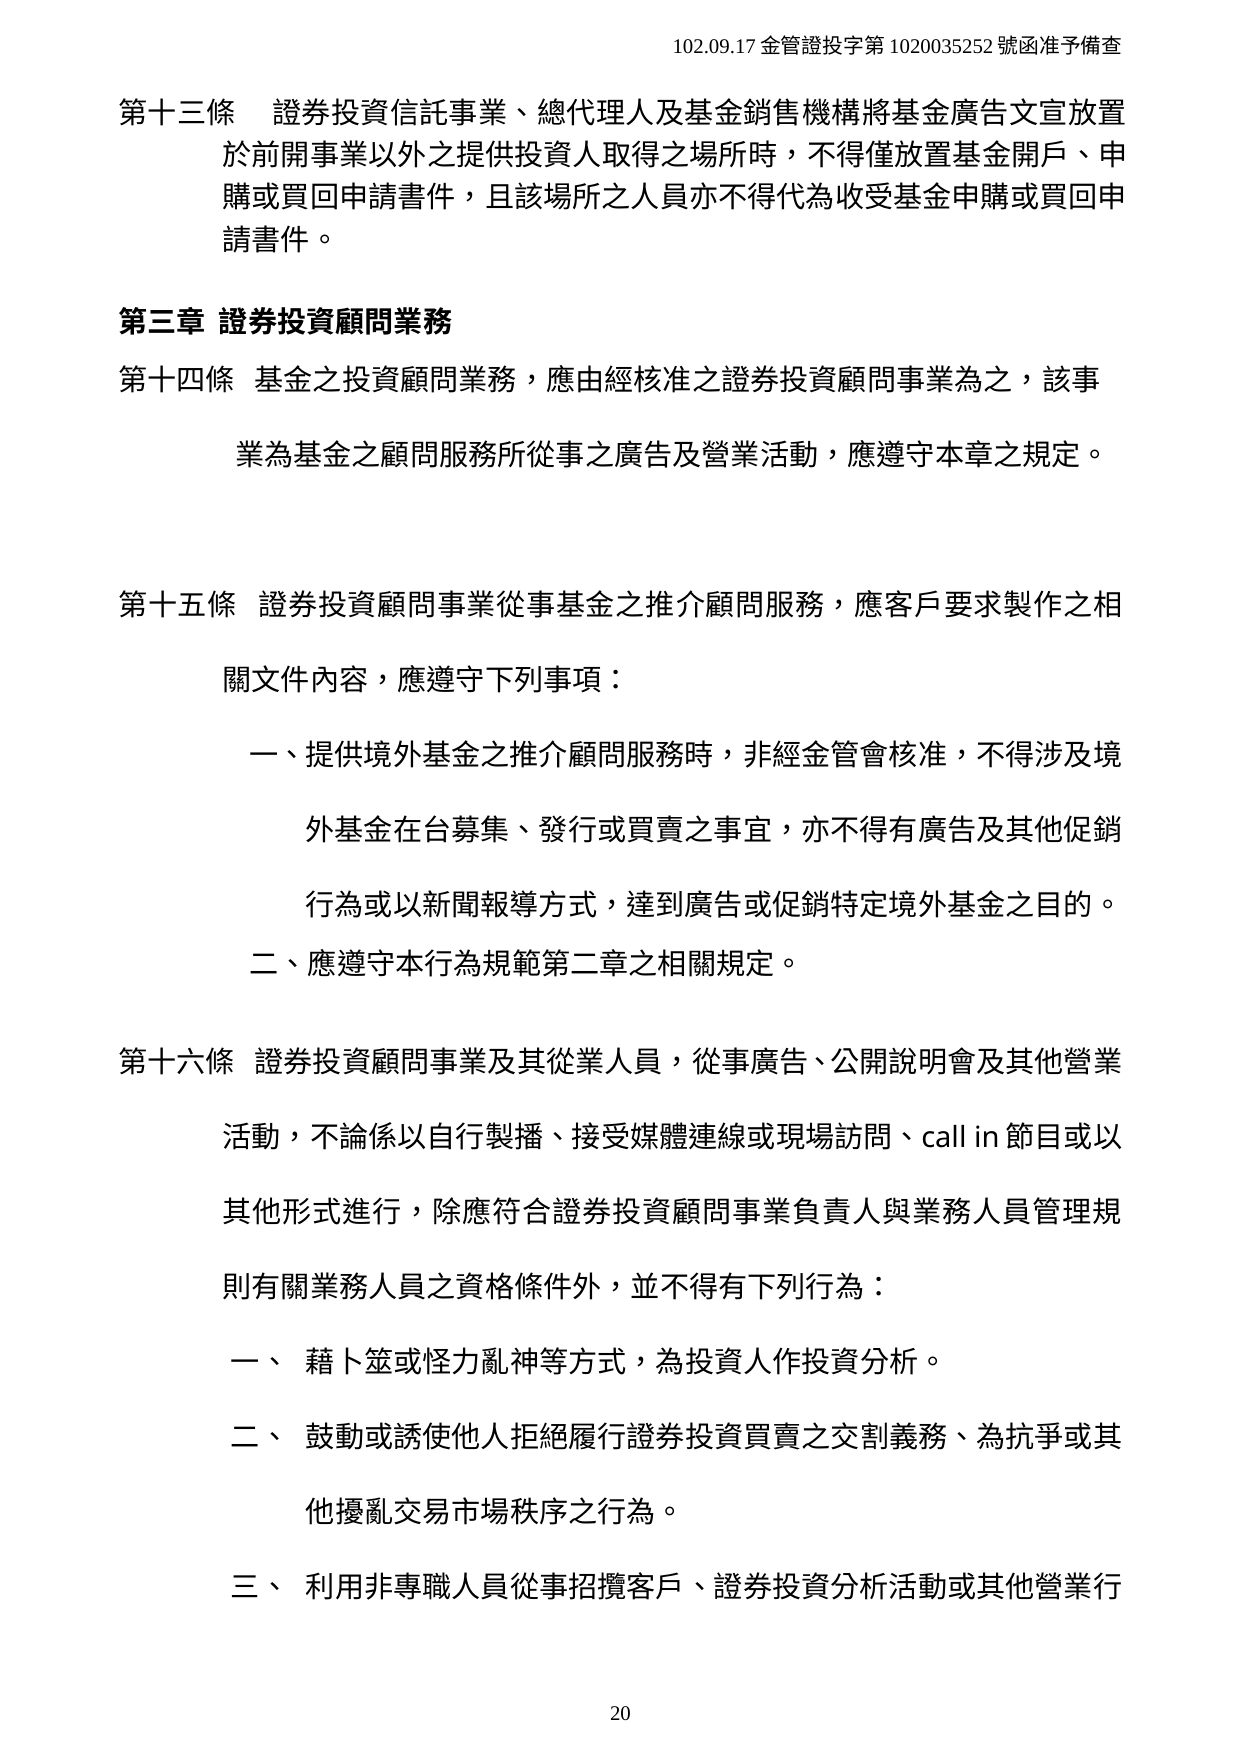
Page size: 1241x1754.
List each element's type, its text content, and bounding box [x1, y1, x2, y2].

text 二、應遵守本行為規範第二章之相關規定。 [249, 941, 1122, 983]
text 第十三條 證券投資信託事業、總代理人及基金銷售機構將基金廣告文宣放置於前開事業以外之提供投資人取得之場所時，不得僅放置基金開戶、申購或買回申請書件，且該場所之人員亦不得代為收受基金申購或買回申請書件。 [118, 89, 1128, 259]
text 第十五條 證券投資顧問事業從事基金之推介顧問服務，應客戶要求製作之相關文件內容，應遵守下列事項： [118, 566, 1122, 716]
text 第十四條 基金之投資顧問業務，應由經核准之證券投資顧問事業為之，該事業為基金之顧問服務所從事之廣告及營業活動，應遵守本章之規定。 [118, 341, 1122, 491]
text 第十六條 證券投資顧問事業及其從業人員，從事廣告、公開說明會及其他營業活動，不論係以自行製播、接受媒體連線或現場訪問、call in節目或以其他形式進行，除應符合證券投資顧問事業負責人與業務人員管理規則有關業務人員之資格條件外，並不得有下列行為： [118, 1023, 1122, 1323]
list 利用非專職人員從事招攬客戶、證券投資分析活動或其他營業行 [231, 1548, 1122, 1623]
text 一、提供境外基金之推介顧問服務時，非經金管會核准，不得涉及境外基金在台募集、發行或買賣之事宜，亦不得有廣告及其他促銷行為或以新聞報導方式，達到廣告或促銷特定境外基金之目的。 [249, 716, 1122, 941]
list 藉卜筮或怪力亂神等方式，為投資人作投資分析。 [231, 1323, 1122, 1398]
list 鼓動或誘使他人拒絕履行證券投資買賣之交割義務、為抗爭或其他擾亂交易市場秩序之行為。 [231, 1398, 1122, 1548]
text 第三章 證券投資顧問業務 [118, 298, 1128, 341]
